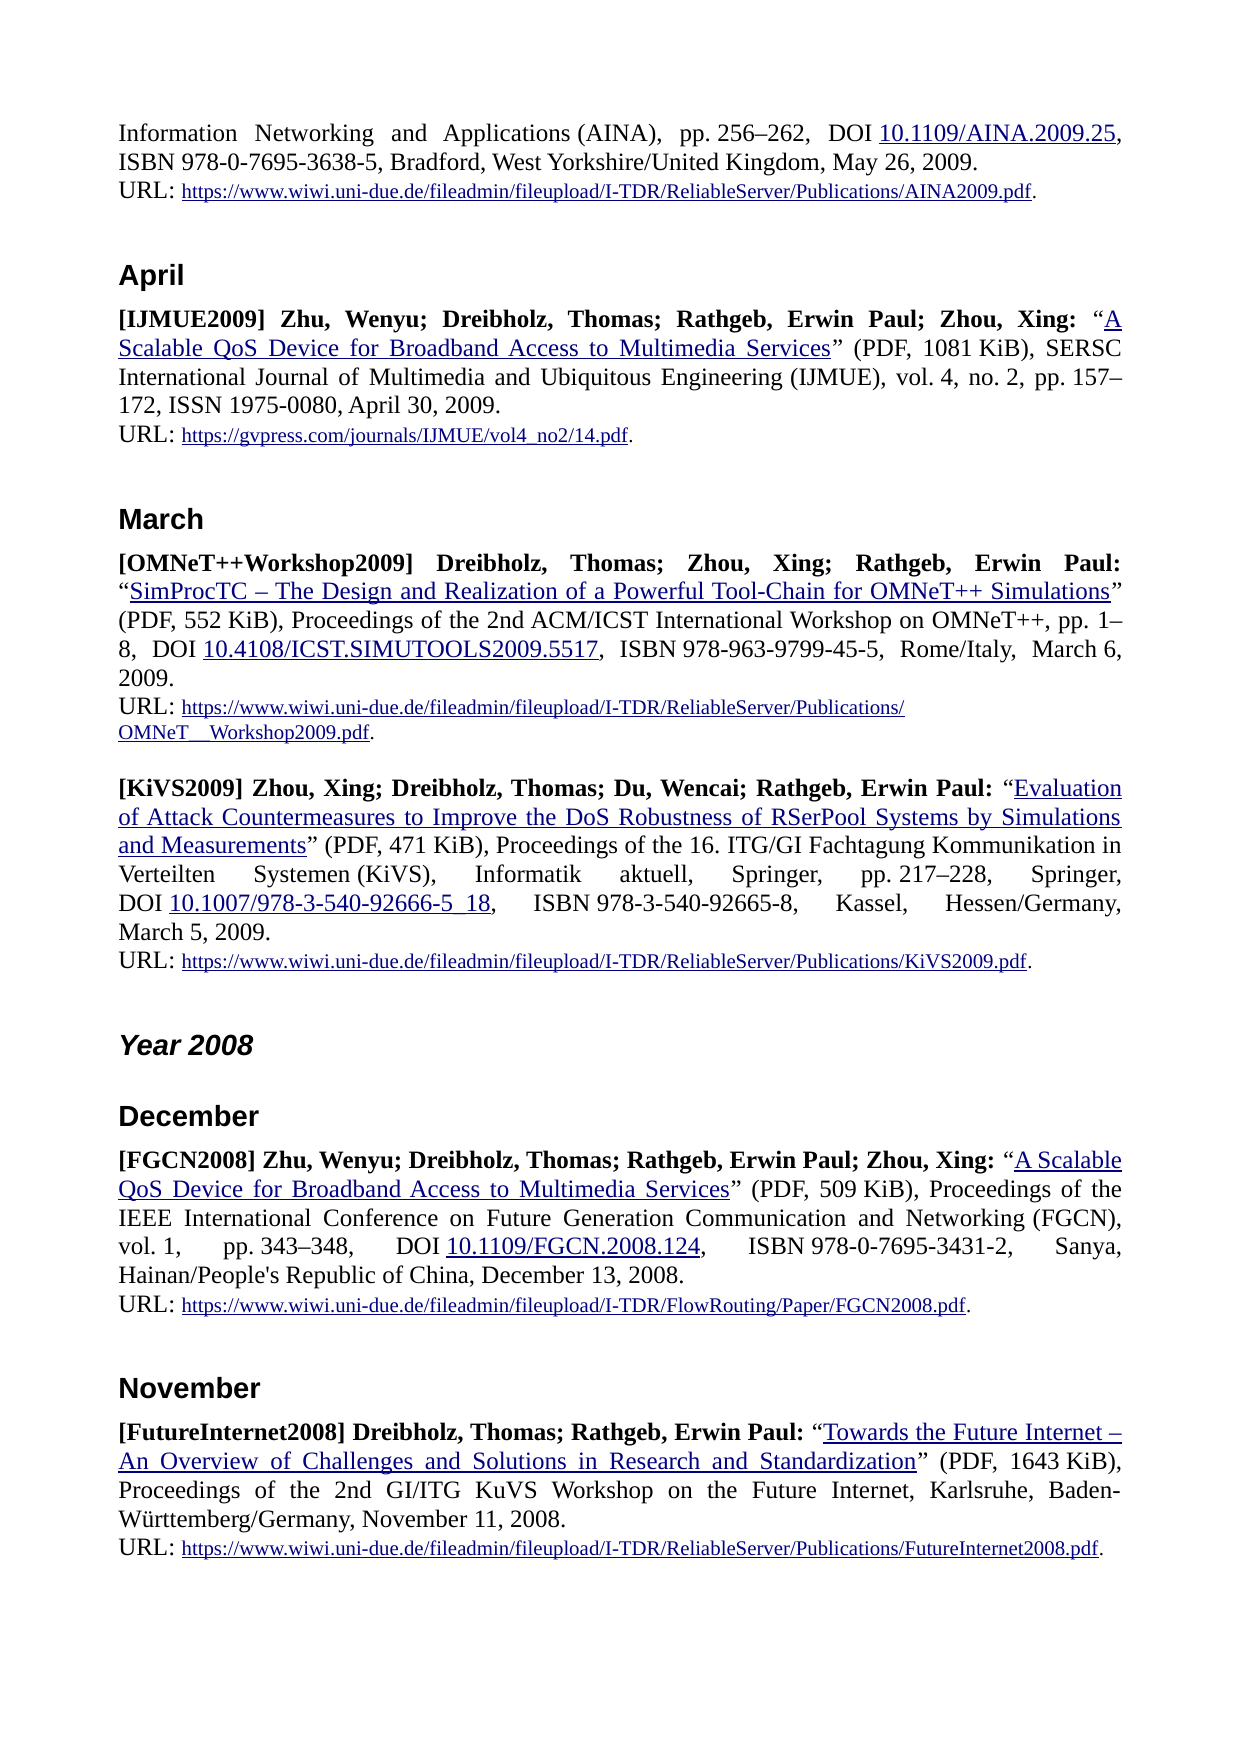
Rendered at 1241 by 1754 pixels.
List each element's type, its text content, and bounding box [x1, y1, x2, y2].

text URL: https://gvpress.com/journals/IJMUE/vol4_no2/14.pdf. [118, 419, 1122, 448]
text URL: https://www.wiwi.uni-due.de/fileadmin/fileupload/I-TDR/ReliableServer/Publications/FutureInternet2008.pdf. [118, 1532, 1122, 1561]
text [IJMUE2009] Zhu, Wenyu; Dreibholz, Thomas; Rathgeb, Erwin Paul; Zhou, Xing: “A Scalable QoS Device for Broadband Access to Multimedia Services” (PDF, 1081 KiB), SERSC International Journal of Multimedia and Ubiquitous Engineering (IJMUE), vol. 4, no. 2, pp. 157–172, ISSN 1975-0080, April 30, 2009. [118, 304, 1122, 419]
text and Measurements” (PDF, 471 KiB), Proceedings of the 16. ITG/GI Fachtagung Kommunikation in Verteilten Systemen (KiVS), Informatik aktuell, Springer, pp. 217–228, Springer, DOI 10.1007/978-3-540-92666-5_18, ISBN 978-3-540-92665-8, Kassel, Hessen/Germany, March 5, 2009. [118, 828, 1122, 946]
text [OMNeT++Workshop2009] Dreibholz, Thomas; Zhou, Xing; Rathgeb, Erwin Paul: “SimProcTC – The Design and Realization of a Powerful Tool-Chain for OMNeT++ Simulations” (PDF, 552 KiB), Proceedings of the 2nd ACM/ICST International Workshop on OMNeT++, pp. 1–8, DOI 10.4108/ICST.SIMUTOOLS2009.5517, ISBN 978-963-9799-45-5, Rome/Italy, March 6, 2009. [118, 548, 1122, 691]
text [FGCN2008] Zhu, Wenyu; Dreibholz, Thomas; Rathgeb, Erwin Paul; Zhou, Xing: “A Scalable QoS Device for Broadband Access to Multimedia Services” (PDF, 509 KiB), Proceedings of the IEEE International Conference on Future Generation Communication and Networking (FGCN), vol. 1, pp. 343–348, DOI 10.1109/FGCN.2008.124, ISBN 978-0-7695-3431-2, Sanya, Hainan/People's Republic of China, December 13, 2008. [118, 1145, 1122, 1289]
subtitle April [118, 258, 1122, 292]
subtitle November [118, 1371, 1122, 1405]
subtitle March [118, 502, 1122, 535]
text URL: https://www.wiwi.uni-due.de/fileadmin/fileupload/I-TDR/ReliableServer/Publications/KiVS2009.pdf. [118, 946, 1122, 974]
text [FutureInternet2008] Dreibholz, Thomas; Rathgeb, Erwin Paul: “Towards the Future Internet – An Overview of Challenges and Solutions in Research and Standardization” (PDF, 1643 KiB), Proceedings of the 2nd GI/ITG KuVS Workshop on the Future Internet, Karlsruhe, Baden-Württemberg/Germany, November 11, 2008. [118, 1417, 1122, 1532]
subtitle December [118, 1099, 1122, 1133]
subtitle Year 2008 [118, 1028, 1122, 1062]
text Information Networking and Applications (AINA), pp. 256–262, DOI 10.1109/AINA.2009.25, ISBN 978-0-7695-3638-5, Bradford, West Yorkshire/United Kingdom, May 26, 2009. [118, 118, 1122, 176]
text URL: https://www.wiwi.uni-due.de/fileadmin/fileupload/I-TDR/ReliableServer/Publications/OMNeT__Workshop2009.pdf. [118, 691, 1122, 744]
text [KiVS2009] Zhou, Xing; Dreibholz, Thomas; Du, Wencai; Rathgeb, Erwin Paul: “Evaluation of Attack Countermeasures to Improve the DoS Robustness of RSerPool Systems by Simulations [118, 773, 1122, 827]
text URL: https://www.wiwi.uni-due.de/fileadmin/fileupload/I-TDR/FlowRouting/Paper/FGCN2008.pdf. [118, 1289, 1122, 1318]
text URL: https://www.wiwi.uni-due.de/fileadmin/fileupload/I-TDR/ReliableServer/Publications/AINA2009.pdf. [118, 176, 1122, 204]
